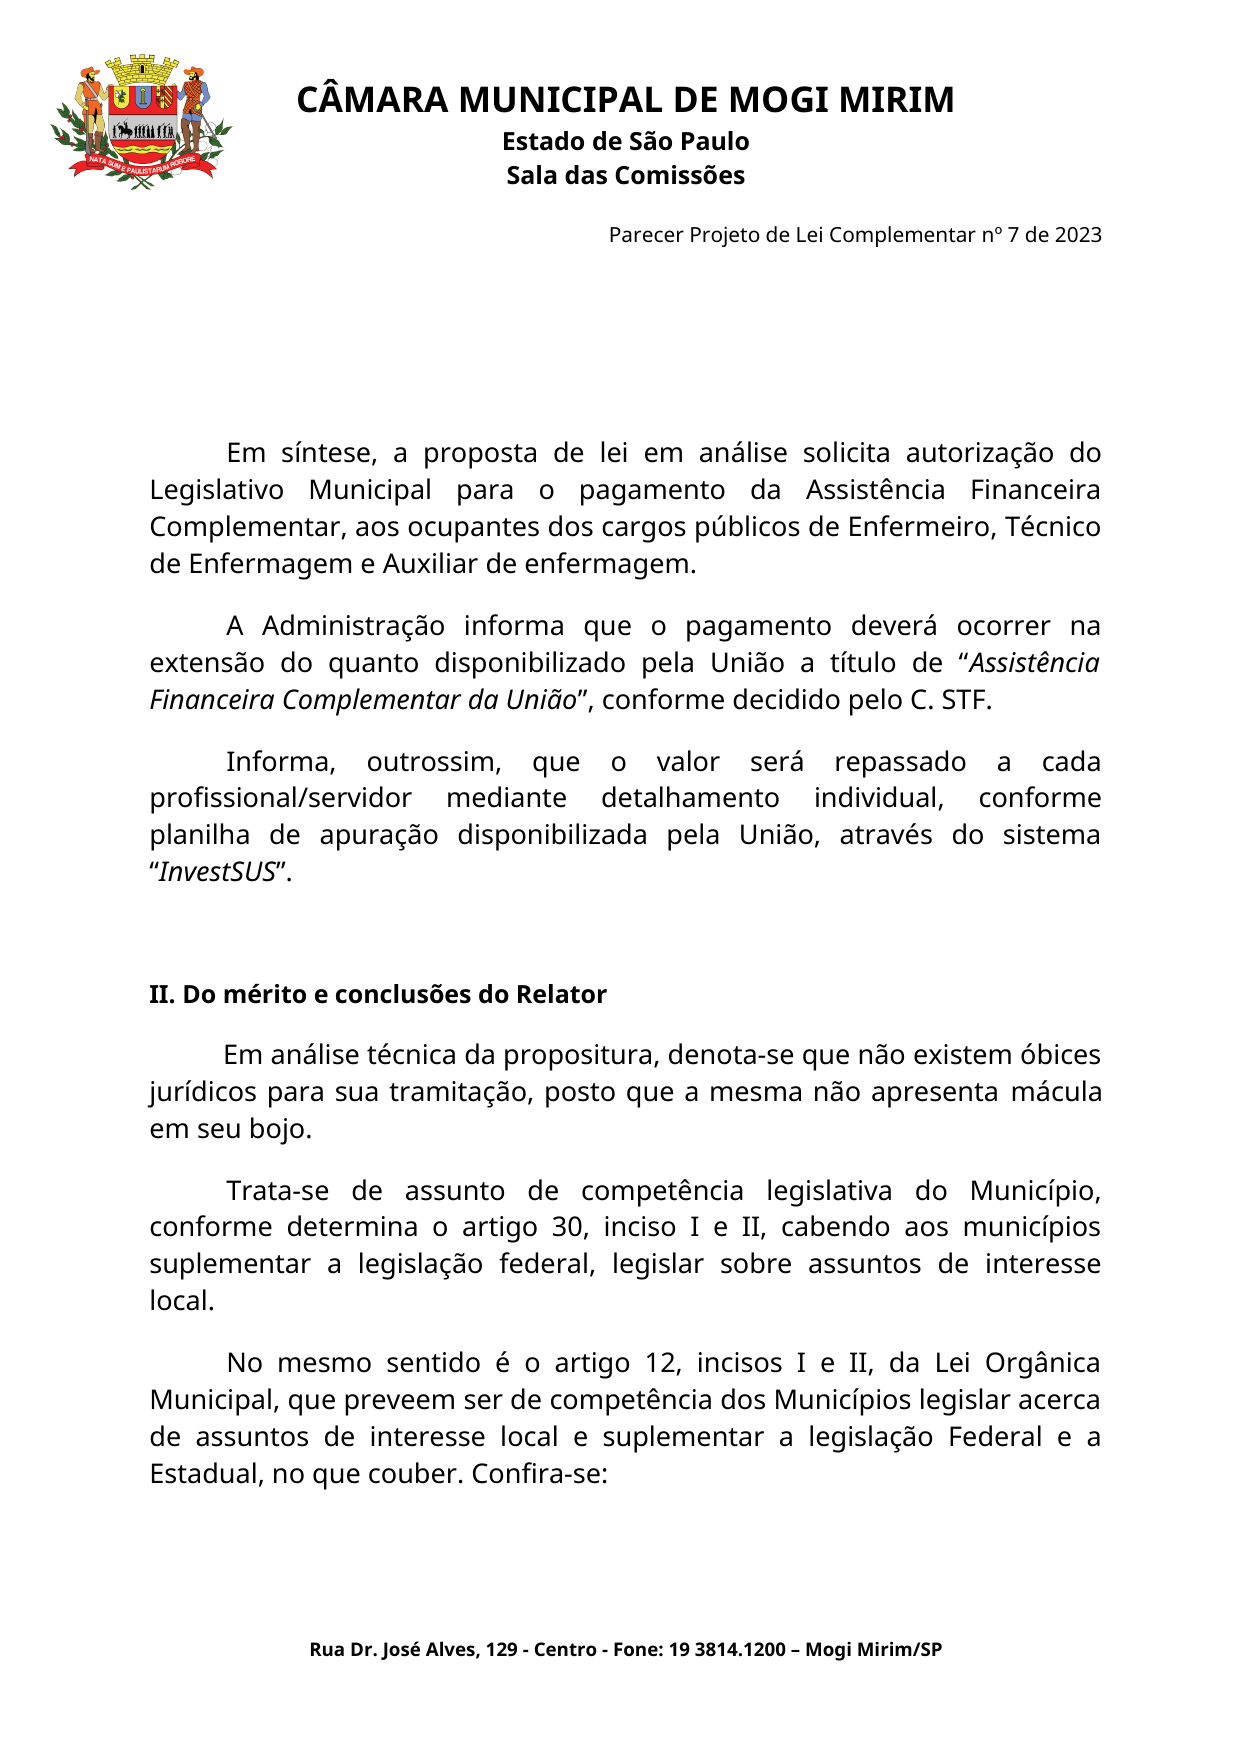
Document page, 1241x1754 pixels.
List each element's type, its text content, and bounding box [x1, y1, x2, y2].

text No mesmo sentido é o artigo 12, incisos I e II, da Lei Orgânica Municipal, que preveem ser de competência dos Municípios legislar acerca de assuntos de interesse local e suplementar a legislação Federal e a Estadual, no que couber. Confira-se: [149, 1343, 1103, 1491]
text A Administração informa que o pagamento deverá ocorrer na extensão do quanto disponibilizado pela União a título de “Assistência Financeira Complementar da União”, conforme decidido pelo C. STF. [149, 606, 1103, 717]
text Trata-se de assunto de competência legislativa do Município, conforme determina o artigo 30, inciso I e II, cabendo aos municípios suplementar a legislação federal, legislar sobre assuntos de interesse local. [149, 1171, 1103, 1318]
text II. Do mérito e conclusões do Relator [149, 976, 1103, 1010]
text Em análise técnica da propositura, denota-se que não existem óbices jurídicos para sua tramitação, posto que a mesma não apresenta mácula em seu bojo. [149, 1035, 1103, 1146]
picture [27, 42, 254, 202]
text Informa, outrossim, que o valor será repassado a cada profissional/servidor mediante detalhamento individual, conforme planilha de apuração disponibilizada pela União, através do sistema “InvestSUS”. [149, 742, 1103, 889]
text Em síntese, a proposta de lei em análise solicita autorização do Legislativo Municipal para o pagamento da Assistência Financeira Complementar, aos ocupantes dos cargos públicos de Enfermeiro, Técnico de Enfermagem e Auxiliar de enfermagem. [149, 434, 1103, 581]
